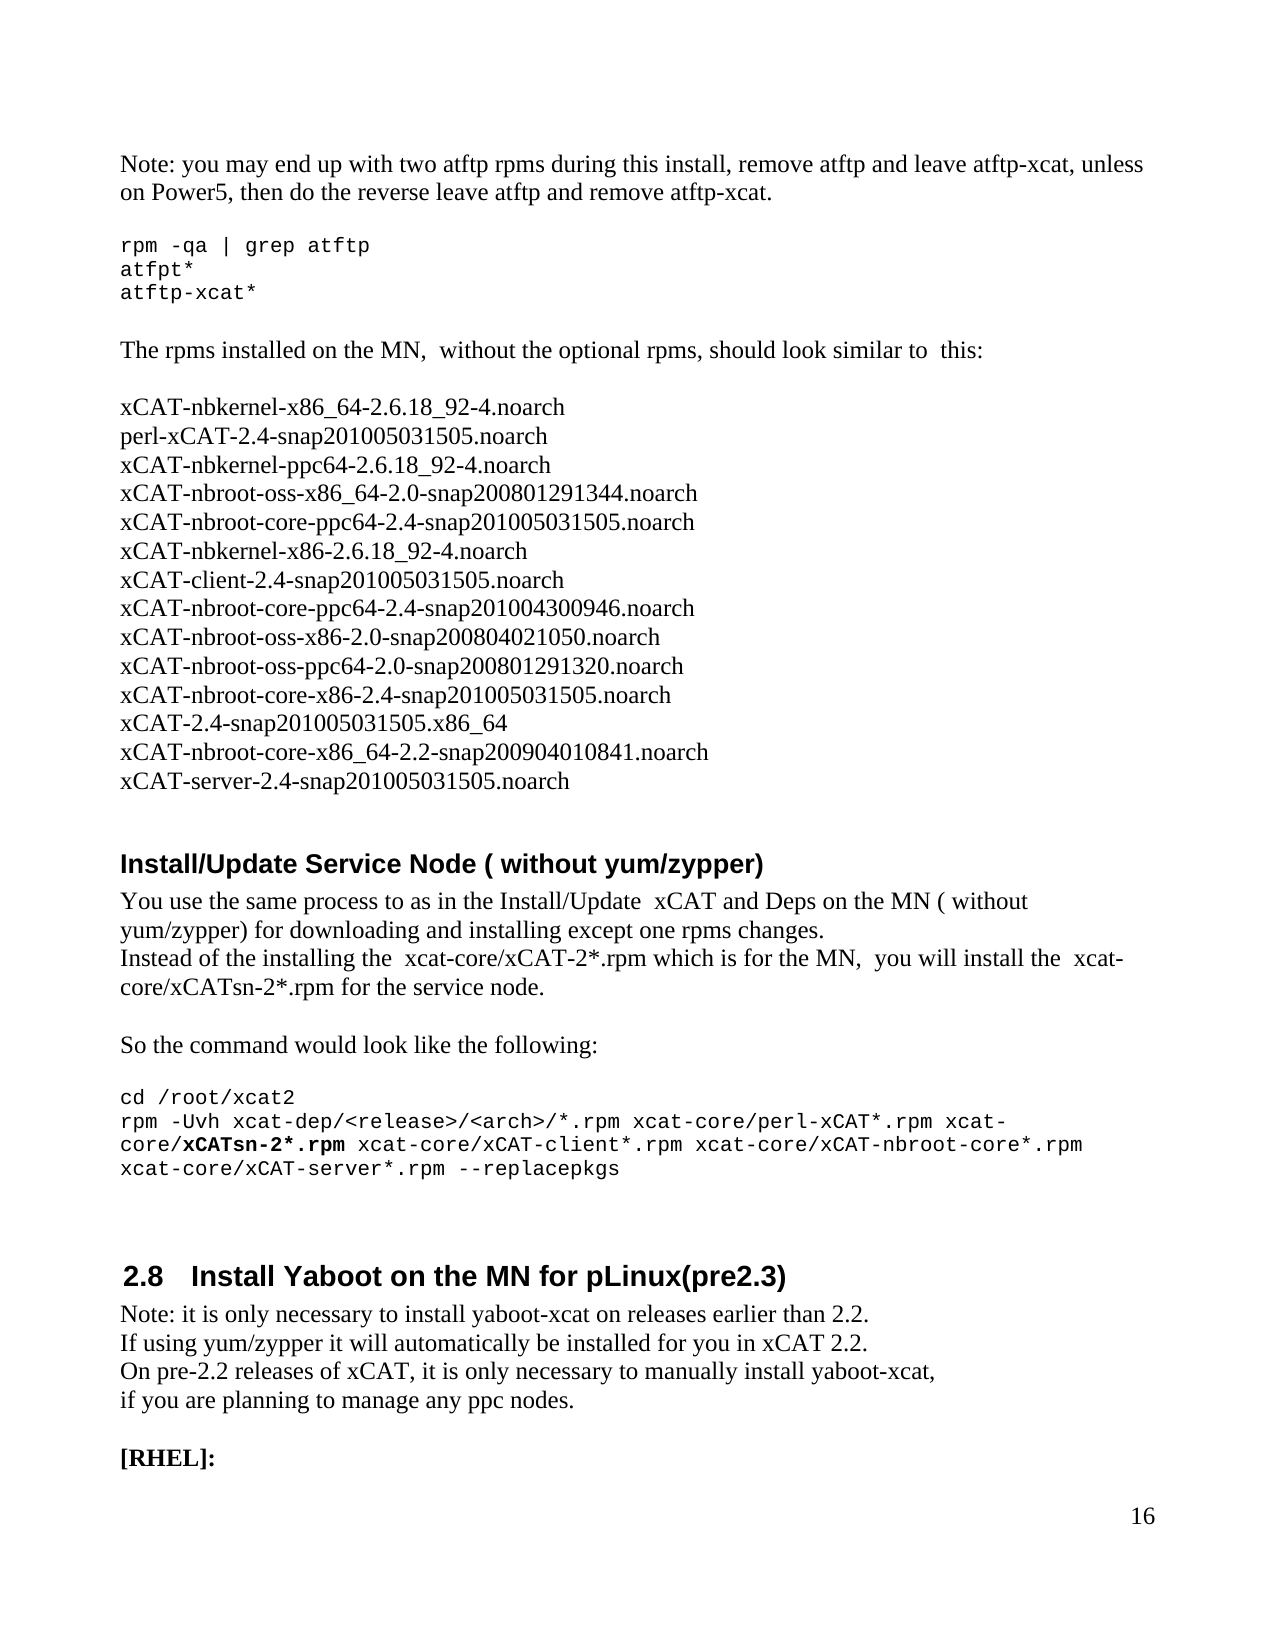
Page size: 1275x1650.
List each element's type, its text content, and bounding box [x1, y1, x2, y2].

text atftp-xcat* [120, 282, 1155, 306]
subtitle Install/Update Service Node ( without yum/zypper) [120, 848, 1155, 880]
text perl-xCAT-2.4-snap201005031505.noarch [120, 421, 1155, 450]
text You use the same process to as in the Install/Update xCAT and Deps on the MN ( without yum/zypper) for downloading and installing except one rpms changes. [120, 886, 1155, 943]
text xCAT-nbroot-core-x86-2.4-snap201005031505.noarch [120, 680, 1155, 708]
text xCAT-client-2.4-snap201005031505.noarch [120, 565, 1155, 593]
text xCAT-2.4-snap201005031505.x86_64 [120, 708, 1155, 737]
text So the command would look like the following: [120, 1030, 1155, 1058]
text xCAT-nbkernel-x86-2.6.18_92-4.noarch [120, 536, 1155, 565]
text rpm -Uvh xcat-dep/<release>/<arch>/*.rpm xcat-core/perl-xCAT*.rpm xcat-core/xCATsn-2*.rpm xcat-core/xCAT-client*.rpm xcat-core/xCAT-nbroot-core*.rpm xcat-core/xCAT-server*.rpm --replacepkgs [120, 1111, 1155, 1182]
text xCAT-nbkernel-ppc64-2.6.18_92-4.noarch [120, 450, 1155, 478]
text xCAT-nbroot-oss-x86_64-2.0-snap200801291344.noarch [120, 478, 1155, 507]
text [RHEL]: [120, 1443, 1155, 1471]
text rpm -qa | grep atftp [120, 235, 1155, 259]
text If using yum/zypper it will automatically be installed for you in xCAT 2.2. [120, 1328, 1155, 1356]
text cd /root/xcat2 [120, 1087, 1155, 1111]
text The rpms installed on the MN, without the optional rpms, should look similar to this: [120, 335, 1155, 363]
text xCAT-nbroot-core-ppc64-2.4-snap201004300946.noarch [120, 593, 1155, 622]
text On pre-2.2 releases of xCAT, it is only necessary to manually install yaboot-xcat, [120, 1356, 1155, 1385]
text xCAT-nbroot-core-x86_64-2.2-snap200904010841.noarch [120, 737, 1155, 766]
text xCAT-nbroot-oss-x86-2.0-snap200804021050.noarch [120, 622, 1155, 651]
text xCAT-nbroot-oss-ppc64-2.0-snap200801291320.noarch [120, 651, 1155, 680]
text Note: it is only necessary to install yaboot-xcat on releases earlier than 2.2. [120, 1299, 1155, 1328]
subtitle Install Yaboot on the MN for pLinux(pre2.3) [123, 1259, 1155, 1293]
text xCAT-server-2.4-snap201005031505.noarch [120, 766, 1155, 795]
text Note: you may end up with two atftp rpms during this install, remove atftp and leave atftp-xcat, unless on Power5, then do the reverse leave atftp and remove atftp-xcat. [120, 149, 1155, 206]
text xCAT-nbroot-core-ppc64-2.4-snap201005031505.noarch [120, 507, 1155, 536]
text Instead of the installing the xcat-core/xCAT-2*.rpm which is for the MN, you will install the xcat-core/xCATsn-2*.rpm for the service node. [120, 943, 1155, 1001]
text xCAT-nbkernel-x86_64-2.6.18_92-4.noarch [120, 392, 1155, 421]
text atfpt* [120, 259, 1155, 282]
text if you are planning to manage any ppc nodes. [120, 1385, 1155, 1414]
